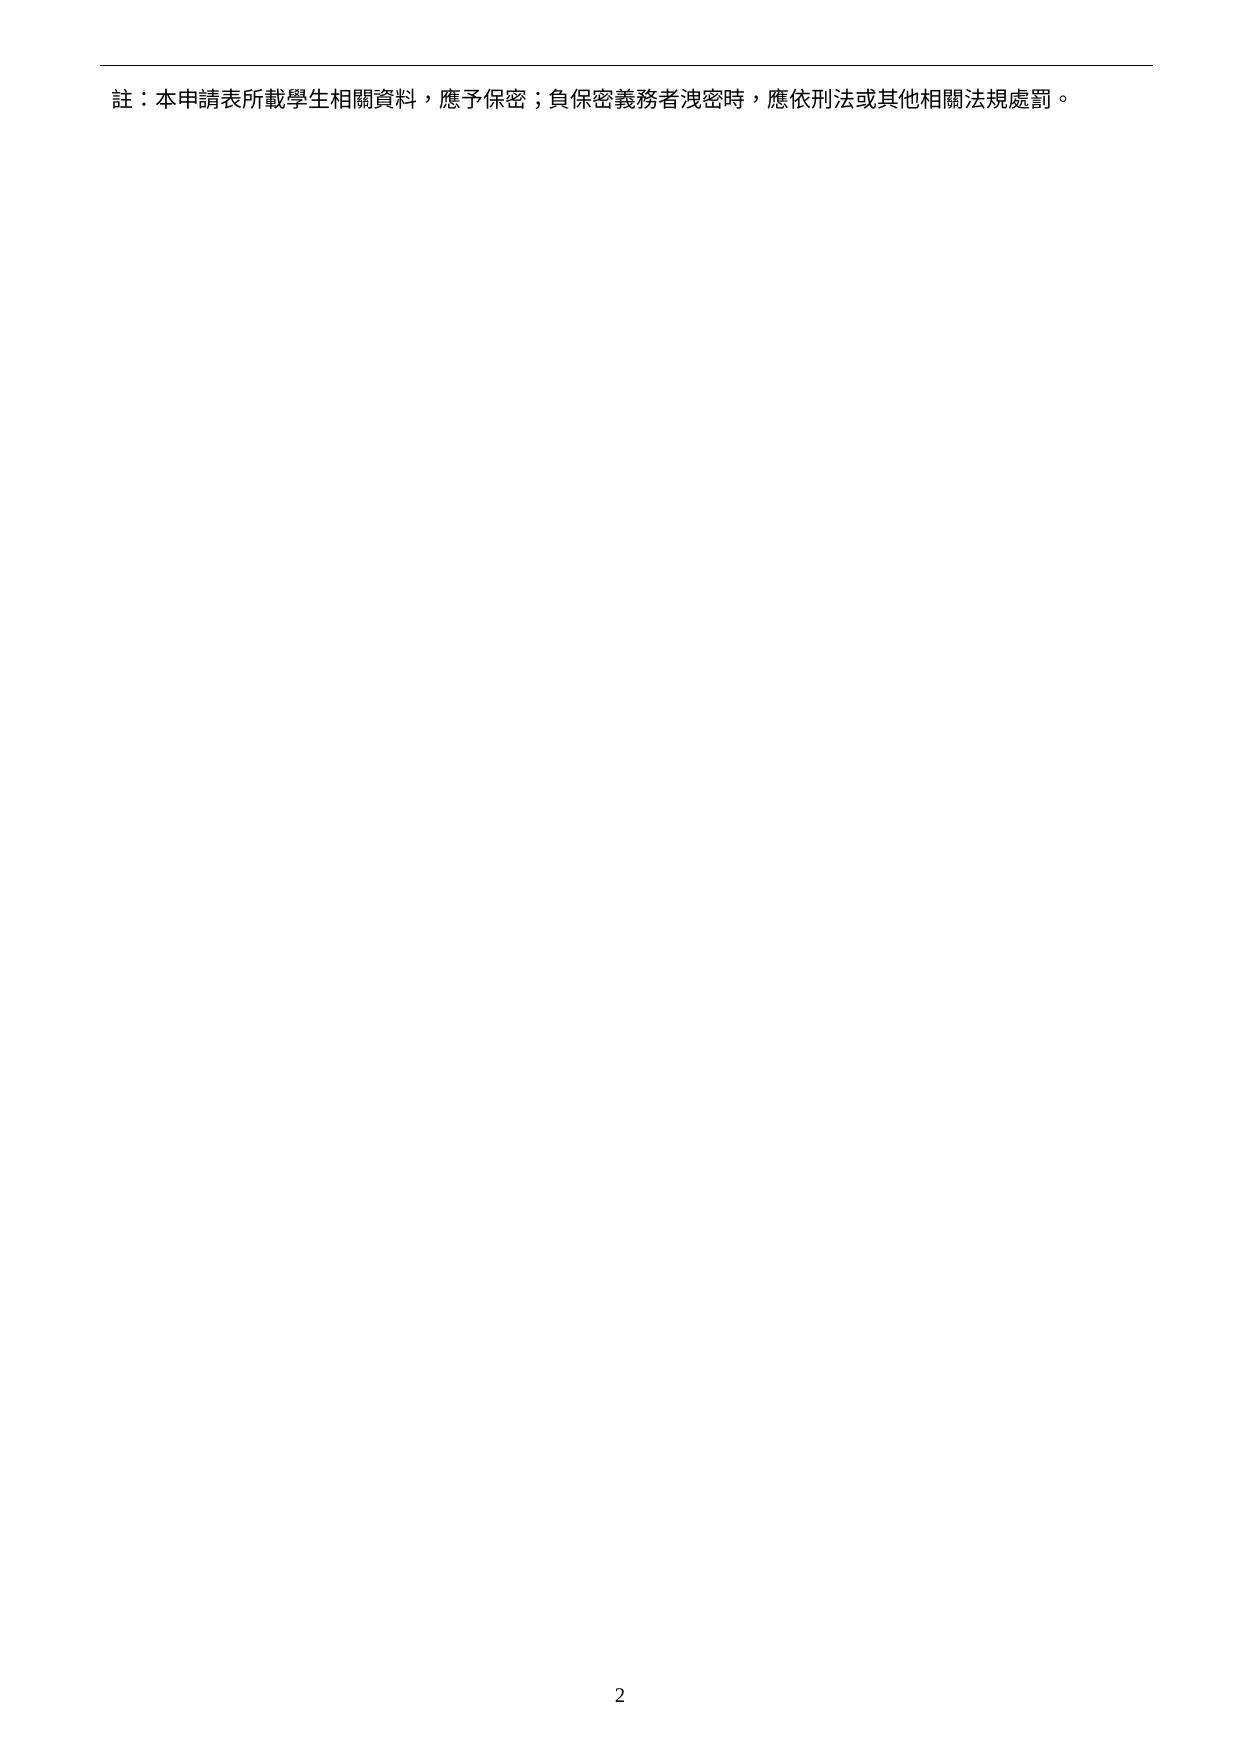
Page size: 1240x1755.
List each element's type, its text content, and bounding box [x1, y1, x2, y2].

table_cell 註：本申請表所載學生相關資料，應予保密；負保密義務者洩密時，應依刑法或其他相關法規處罰。 [100, 66, 1153, 118]
